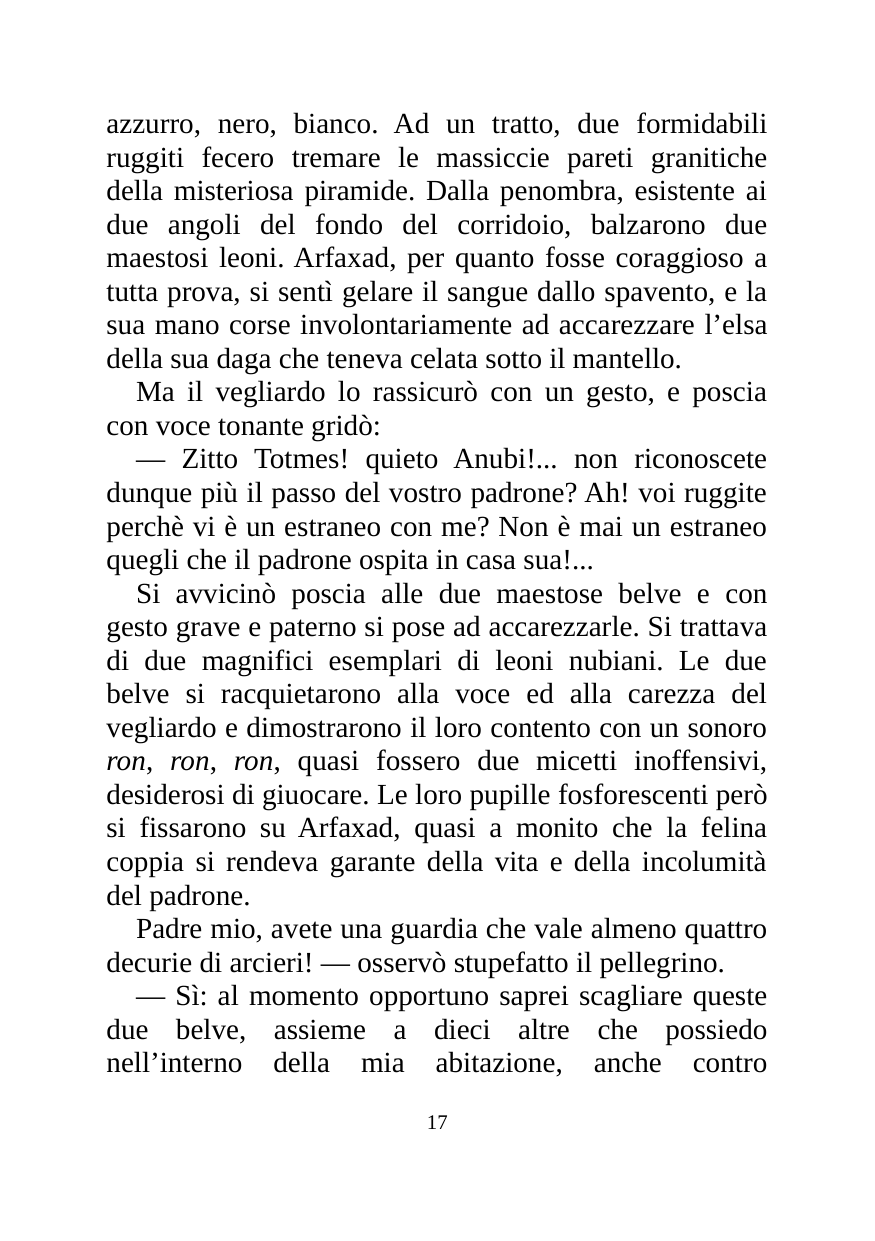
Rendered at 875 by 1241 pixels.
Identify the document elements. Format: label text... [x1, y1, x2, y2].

text — Zitto Totmes! quieto Anubi!... non riconoscete dunque più il passo del vostro padrone? Ah! voi ruggite perchè vi è un estraneo con me? Non è mai un estraneo quegli che il padrone ospita in casa sua!... [106, 442, 768, 576]
text Ma il vegliardo lo rassicurò con un gesto, e poscia con voce tonante gridò: [106, 374, 768, 442]
text — Sì: al momento opportuno saprei scagliare queste due belve, assieme a dieci altre che possiedo nell’interno della mia abitazione, anche contro [106, 978, 768, 1079]
text Si avvicinò poscia alle due maestose belve e con gesto grave e paterno si pose ad accarezzarle. Si trattava di due magnifici esemplari di leoni nubiani. Le due belve si racquietarono alla voce ed alla carezza del vegliardo e dimostrarono il loro contento con un sonoro ron, ron, ron, quasi fossero due micetti inoffensivi, desiderosi di giuocare. Le loro pupille fosforescenti però si fissarono su Arfaxad, quasi a monito che la felina coppia si rendeva garante della vita e della incolumità del padrone. [106, 576, 768, 911]
text azzurro, nero, bianco. Ad un tratto, due formidabili ruggiti fecero tremare le massiccie pareti granitiche della misteriosa piramide. Dalla penombra, esistente ai due angoli del fondo del corridoio, balzarono due maestosi leoni. Arfaxad, per quanto fosse coraggioso a tutta prova, si sentì gelare il sangue dallo spavento, e la sua mano corse involontariamente ad accarezzare l’elsa della sua daga che teneva celata sotto il mantello. [106, 106, 768, 374]
text Padre mio, avete una guardia che vale almeno quattro decurie di arcieri! — osservò stupefatto il pellegrino. [106, 911, 768, 978]
